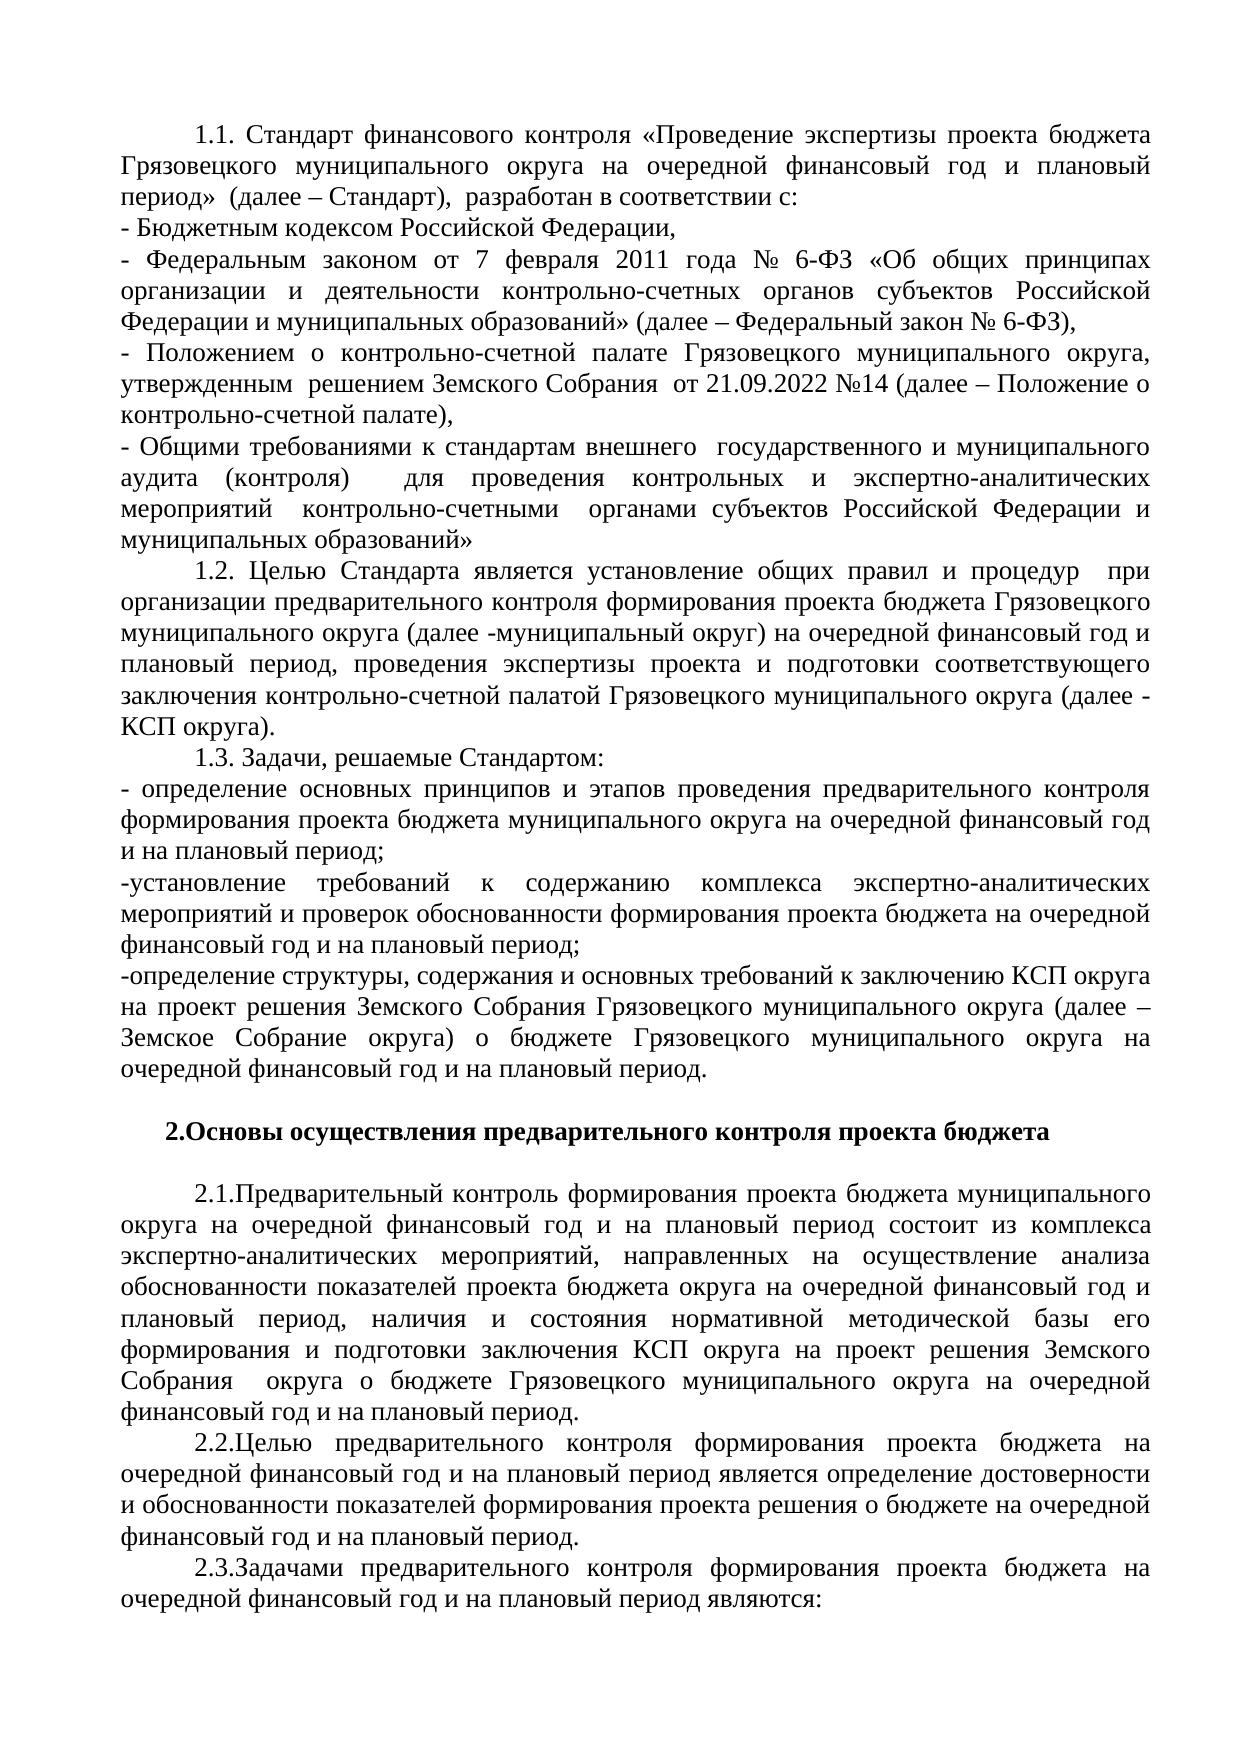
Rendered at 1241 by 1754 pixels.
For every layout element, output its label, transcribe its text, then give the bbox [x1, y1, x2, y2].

text 2.3.Задачами предварительного контроля формирования проекта бюджета на очередной финансовый год и на плановый период являются: [120, 1551, 1152, 1613]
text - определение основных принципов и этапов проведения предварительного контроля формирования проекта бюджета муниципального округа на очередной финансовый год и на плановый период; [120, 772, 1152, 866]
text - Общими требованиями к стандартам внешнего государственного и муниципального аудита (контроля) для проведения контрольных и экспертно-аналитических мероприятий контрольно-счетными органами субъектов Российской Федерации и муниципальных образований» [120, 429, 1152, 554]
text 1.3. Задачи, решаемые Стандартом: [120, 741, 1152, 772]
text 2.1.Предварительный контроль формирования проекта бюджета муниципального округа на очередной финансовый год и на плановый период состоит из комплекса экспертно-аналитических мероприятий, направленных на осуществление анализа обоснованности показателей проекта бюджета округа на очередной финансовый год и плановый период, наличия и состояния нормативной методической базы его формирования и подготовки заключения КСП округа на проект решения Земского Собрания округа о бюджете Грязовецкого муниципального округа на очередной финансовый год и на плановый период. [120, 1177, 1152, 1426]
text - Федеральным законом от 7 февраля 2011 года № 6-ФЗ «Об общих принципах организации и деятельности контрольно-счетных органов субъектов Российской Федерации и муниципальных образований» (далее – Федеральный закон № 6-ФЗ), [120, 243, 1152, 336]
text 2.2.Целью предварительного контроля формирования проекта бюджета на очередной финансовый год и на плановый период является определение достоверности и обоснованности показателей формирования проекта решения о бюджете на очередной финансовый год и на плановый период. [120, 1426, 1152, 1551]
text - Бюджетным кодексом Российской Федерации, [120, 212, 1152, 243]
text -определение структуры, содержания и основных требований к заключению КСП округа на проект решения Земского Собрания Грязовецкого муниципального округа (далее – Земское Собрание округа) о бюджете Грязовецкого муниципального округа на очередной финансовый год и на плановый период. [120, 959, 1152, 1084]
text 2.Основы осуществления предварительного контроля проекта бюджета [120, 1115, 1152, 1146]
text - Положением о контрольно-счетной палате Грязовецкого муниципального округа, утвержденным решением Земского Собрания от 21.09.2022 №14 (далее – Положение о контрольно-счетной палате), [120, 336, 1152, 429]
text 1.2. Целью Стандарта является установление общих правил и процедур при организации предварительного контроля формирования проекта бюджета Грязовецкого муниципального округа (далее -муниципальный округ) на очередной финансовый год и плановый период, проведения экспертизы проекта и подготовки соответствующего заключения контрольно-счетной палатой Грязовецкого муниципального округа (далее - КСП округа). [120, 554, 1152, 741]
text 1.1. Стандарт финансового контроля «Проведение экспертизы проекта бюджета Грязовецкого муниципального округа на очередной финансовый год и плановый период» (далее – Стандарт), разработан в соответствии с: [120, 118, 1152, 212]
text -установление требований к содержанию комплекса экспертно-аналитических мероприятий и проверок обоснованности формирования проекта бюджета на очередной финансовый год и на плановый период; [120, 866, 1152, 959]
